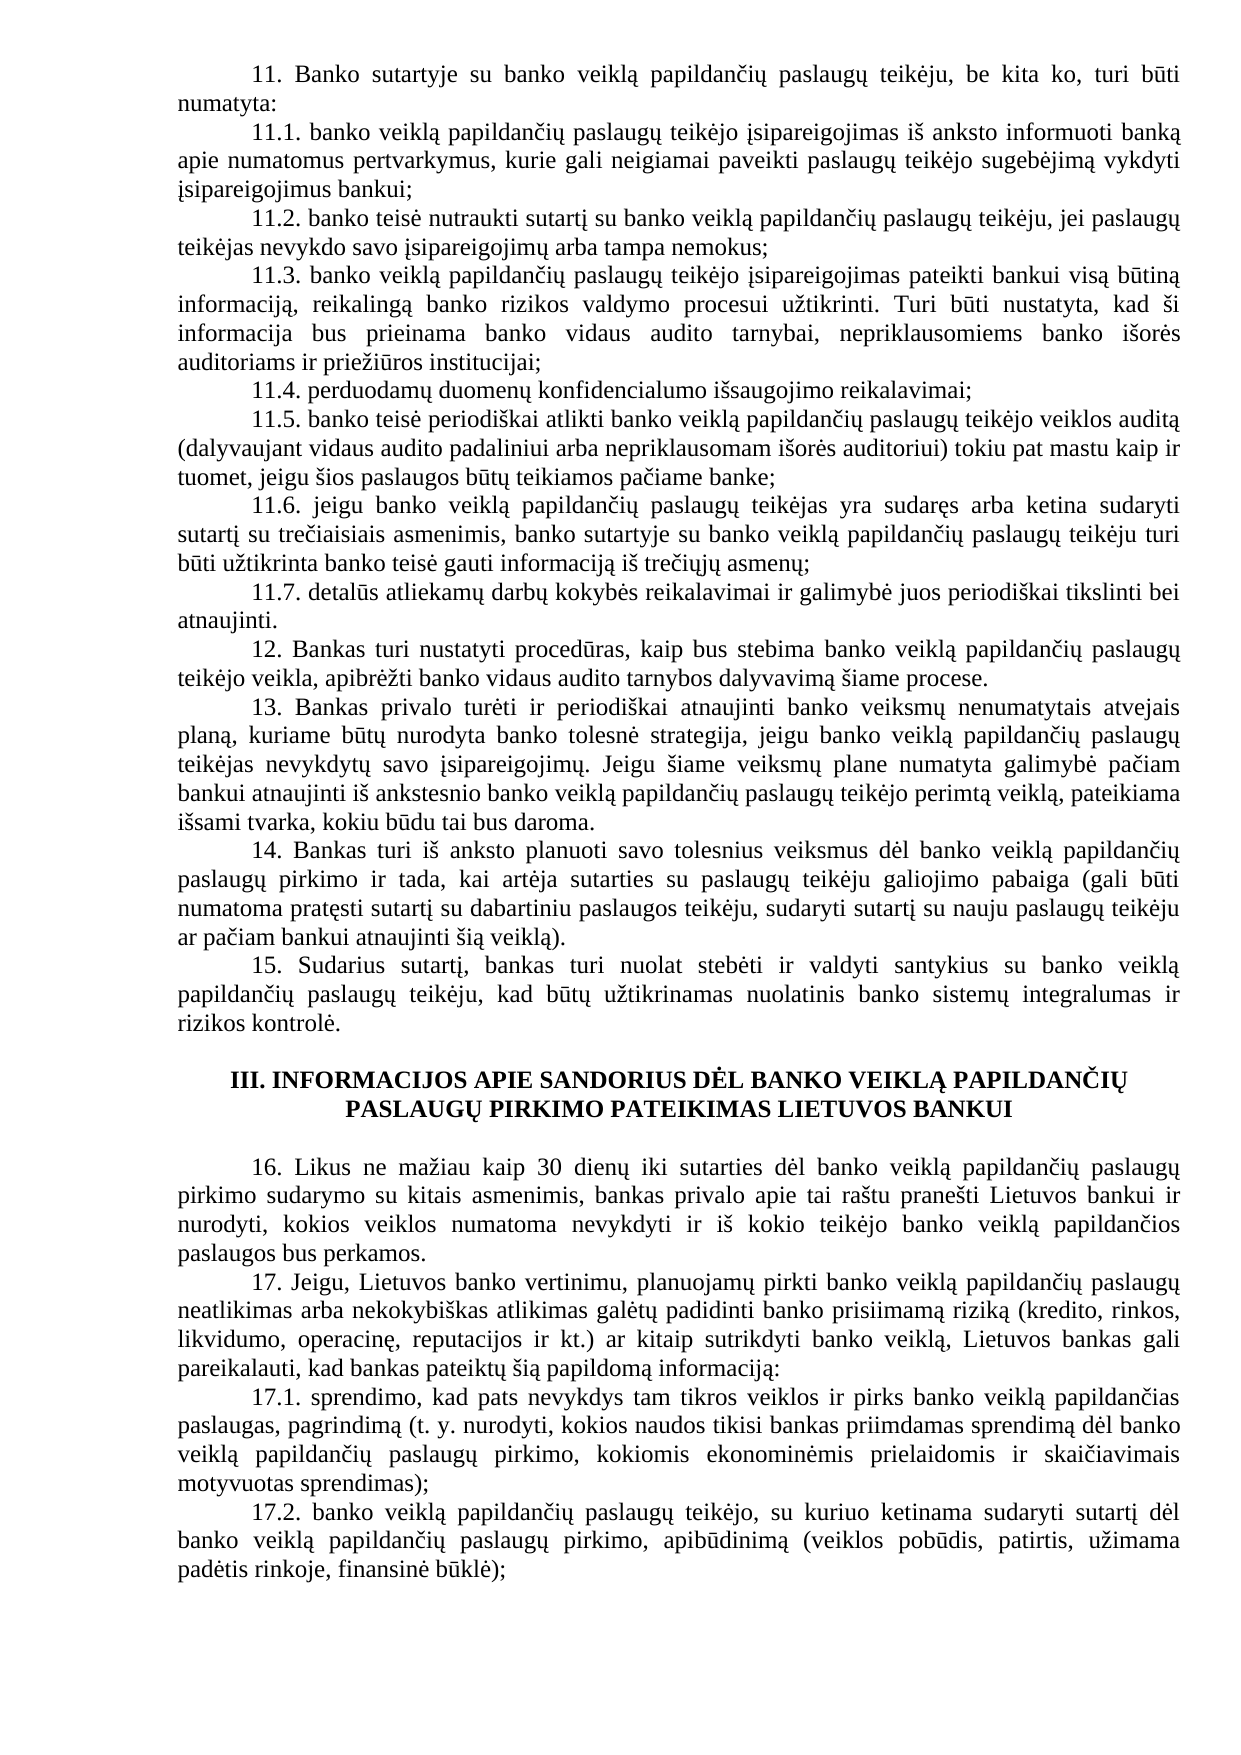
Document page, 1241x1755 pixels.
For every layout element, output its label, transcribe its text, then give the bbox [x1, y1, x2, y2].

text III. INFORMACIJOS APIE SANDORIUS DĖL BANKO VEIKLĄ PAPILDANČIŲ PASLAUGŲ PIRKIMO PATEIKIMAS LIETUVOS BANKUI [177, 1065, 1181, 1123]
text 16. Likus ne mažiau kaip 30 dienų iki sutarties dėl banko veiklą papildančių paslaugų pirkimo sudarymo su kitais asmenimis, bankas privalo apie tai raštu pranešti Lietuvos bankui ir nurodyti, kokios veiklos numatoma nevykdyti ir iš kokio teikėjo banko veiklą papildančios paslaugos bus perkamos. [177, 1152, 1181, 1267]
text 11. Banko sutartyje su banko veiklą papildančių paslaugų teikėju, be kita ko, turi būti numatyta: [177, 59, 1181, 117]
text 11.2. banko teisė nutraukti sutartį su banko veiklą papildančių paslaugų teikėju, jei paslaugų teikėjas nevykdo savo įsipareigojimų arba tampa nemokus; [177, 203, 1181, 260]
text 11.5. banko teisė periodiškai atlikti banko veiklą papildančių paslaugų teikėjo veiklos auditą (dalyvaujant vidaus audito padaliniui arba nepriklausomam išorės auditoriui) tokiu pat mastu kaip ir tuomet, jeigu šios paslaugos būtų teikiamos pačiame banke; [177, 404, 1181, 490]
text 13. Bankas privalo turėti ir periodiškai atnaujinti banko veiksmų nenumatytais atvejais planą, kuriame būtų nurodyta banko tolesnė strategija, jeigu banko veiklą papildančių paslaugų teikėjas nevykdytų savo įsipareigojimų. Jeigu šiame veiksmų plane numatyta galimybė pačiam bankui atnaujinti iš ankstesnio banko veiklą papildančių paslaugų teikėjo perimtą veiklą, pateikiama išsami tvarka, kokiu būdu tai bus daroma. [177, 692, 1181, 835]
text 11.1. banko veiklą papildančių paslaugų teikėjo įsipareigojimas iš anksto informuoti banką apie numatomus pertvarkymus, kurie gali neigiamai paveikti paslaugų teikėjo sugebėjimą vykdyti įsipareigojimus bankui; [177, 117, 1181, 203]
text 12. Bankas turi nustatyti procedūras, kaip bus stebima banko veiklą papildančių paslaugų teikėjo veikla, apibrėžti banko vidaus audito tarnybos dalyvavimą šiame procese. [177, 634, 1181, 692]
text 11.7. detalūs atliekamų darbų kokybės reikalavimai ir galimybė juos periodiškai tikslinti bei atnaujinti. [177, 577, 1181, 634]
text 15. Sudarius sutartį, bankas turi nuolat stebėti ir valdyti santykius su banko veiklą papildančių paslaugų teikėju, kad būtų užtikrinamas nuolatinis banko sistemų integralumas ir rizikos kontrolė. [177, 950, 1181, 1037]
text 14. Bankas turi iš anksto planuoti savo tolesnius veiksmus dėl banko veiklą papildančių paslaugų pirkimo ir tada, kai artėja sutarties su paslaugų teikėju galiojimo pabaiga (gali būti numatoma pratęsti sutartį su dabartiniu paslaugos teikėju, sudaryti sutartį su nauju paslaugų teikėju ar pačiam bankui atnaujinti šią veiklą). [177, 835, 1181, 950]
text 11.6. jeigu banko veiklą papildančių paslaugų teikėjas yra sudaręs arba ketina sudaryti sutartį su trečiaisiais asmenimis, banko sutartyje su banko veiklą papildančių paslaugų teikėju turi būti užtikrinta banko teisė gauti informaciją iš trečiųjų asmenų; [177, 490, 1181, 577]
text 11.3. banko veiklą papildančių paslaugų teikėjo įsipareigojimas pateikti bankui visą būtiną informaciją, reikalingą banko rizikos valdymo procesui užtikrinti. Turi būti nustatyta, kad ši informacija bus prieinama banko vidaus audito tarnybai, nepriklausomiems banko išorės auditoriams ir priežiūros institucijai; [177, 260, 1181, 375]
text 17.1. sprendimo, kad pats nevykdys tam tikros veiklos ir pirks banko veiklą papildančias paslaugas, pagrindimą (t. y. nurodyti, kokios naudos tikisi bankas priimdamas sprendimą dėl banko veiklą papildančių paslaugų pirkimo, kokiomis ekonominėmis prielaidomis ir skaičiavimais motyvuotas sprendimas); [177, 1382, 1181, 1497]
text 11.4. perduodamų duomenų konfidencialumo išsaugojimo reikalavimai; [177, 375, 1181, 404]
text 17.2. banko veiklą papildančių paslaugų teikėjo, su kuriuo ketinama sudaryti sutartį dėl banko veiklą papildančių paslaugų pirkimo, apibūdinimą (veiklos pobūdis, patirtis, užimama padėtis rinkoje, finansinė būklė); [177, 1497, 1181, 1583]
text 17. Jeigu, Lietuvos banko vertinimu, planuojamų pirkti banko veiklą papildančių paslaugų neatlikimas arba nekokybiškas atlikimas galėtų padidinti banko prisiimamą riziką (kredito, rinkos, likvidumo, operacinę, reputacijos ir kt.) ar kitaip sutrikdyti banko veiklą, Lietuvos bankas gali pareikalauti, kad bankas pateiktų šią papildomą informaciją: [177, 1267, 1181, 1382]
